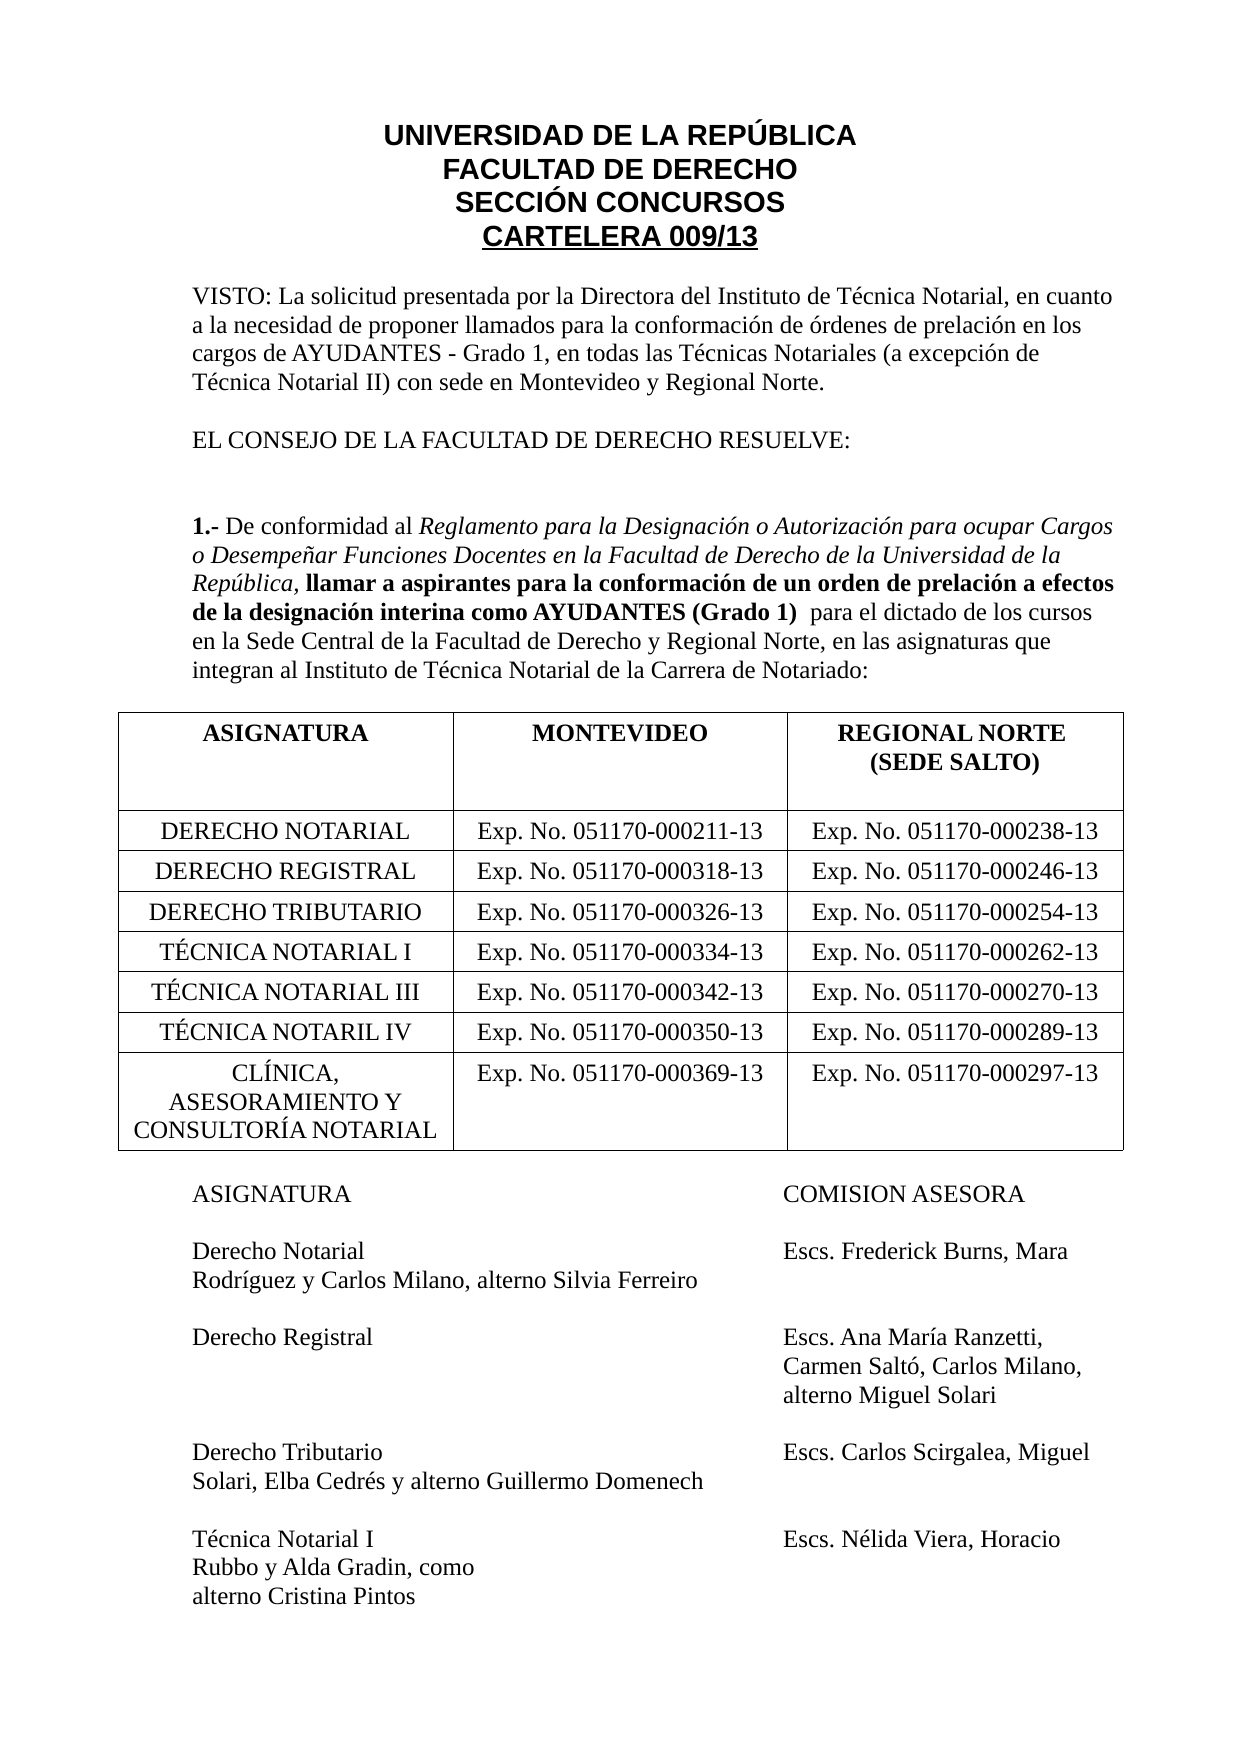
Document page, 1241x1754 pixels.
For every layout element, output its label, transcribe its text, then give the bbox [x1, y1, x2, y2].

list Derecho Notarial Escs. Frederick Burns, Mara Rodríguez y Carlos Milano, alterno Silvia Ferreiro Derecho Registral Escs. Ana María Ranzetti, Carmen Saltó, Carlos Milano, alterno Miguel Solari [162, 1236, 1122, 1437]
list Derecho Tributario Escs. Carlos Scirgalea, Miguel Solari, Elba Cedrés y alterno Guillermo Domenech Técnica Notarial I Escs. Nélida Viera, Horacio Rubbo y Alda Gradin, como alterno Cristina Pintos [162, 1437, 1122, 1610]
table_cell Exp. No. 051170-000334-13 [454, 932, 787, 971]
text CARTELERA 009/13 [118, 219, 1122, 252]
table_cell CLÍNICA, ASESORAMIENTO Y CONSULTORÍA NOTARIAL [119, 1053, 453, 1150]
table_cell Exp. No. 051170-000254-13 [788, 892, 1123, 931]
text FACULTAD DE DERECHO [118, 152, 1122, 185]
table_cell Exp. No. 051170-000262-13 [788, 932, 1123, 971]
table_cell Exp. No. 051170-000369-13 [454, 1053, 787, 1150]
table_cell Exp. No. 051170-000350-13 [454, 1013, 787, 1052]
table_cell Exp. No. 051170-000211-13 [454, 811, 787, 850]
table_cell TÉCNICA NOTARIL IV [119, 1013, 453, 1052]
table_cell DERECHO TRIBUTARIO [119, 892, 453, 931]
list VISTO: La solicitud presentada por la Directora del Instituto de Técnica Notarial, en cuanto a la necesidad de proponer llamados para la conformación de órdenes de prelación en los cargos de AYUDANTES - Grado 1, en todas las Técnicas Notariales (a excepción de Técnica Notarial II) con sede en Montevideo y Regional Norte. EL CONSEJO DE LA FACULTAD DE DERECHO RESUELVE: 1.- De conformidad al Reglamento para la Designación o Autorización para ocupar Cargos o Desempeñar Funciones Docentes en la Facultad de Derecho de la Universidad de la República, llamar a aspirantes para la conformación de un orden de prelación a efectos de la designación interina como AYUDANTES (Grado 1) para el dictado de los cursos en la Sede Central de la Facultad de Derecho y Regional Norte, en las asignaturas que integran al Instituto de Técnica Notarial de la Carrera de Notariado: [162, 281, 1122, 712]
table_header MONTEVIDEO [454, 713, 787, 810]
text SECCIÓN CONCURSOS [118, 185, 1122, 219]
table_cell DERECHO NOTARIAL [119, 811, 453, 850]
table_header REGIONAL NORTE (SEDE SALTO) [788, 713, 1123, 810]
table_cell TÉCNICA NOTARIAL I [119, 932, 453, 971]
list ASIGNATURA COMISION ASESORA [162, 1179, 1122, 1236]
table_cell Exp. No. 051170-000246-13 [788, 851, 1123, 891]
table_cell Exp. No. 051170-000326-13 [454, 892, 787, 931]
table_cell Exp. No. 051170-000342-13 [454, 972, 787, 1012]
table_cell DERECHO REGISTRAL [119, 851, 453, 891]
text UNIVERSIDAD DE LA REPÚBLICA [118, 118, 1122, 152]
table_cell Exp. No. 051170-000270-13 [788, 972, 1123, 1012]
table_cell Exp. No. 051170-000318-13 [454, 851, 787, 891]
table_cell Exp. No. 051170-000297-13 [788, 1053, 1123, 1150]
table_cell Exp. No. 051170-000289-13 [788, 1013, 1123, 1052]
table_cell TÉCNICA NOTARIAL III [119, 972, 453, 1012]
table_cell Exp. No. 051170-000238-13 [788, 811, 1123, 850]
table_header ASIGNATURA [119, 713, 453, 810]
